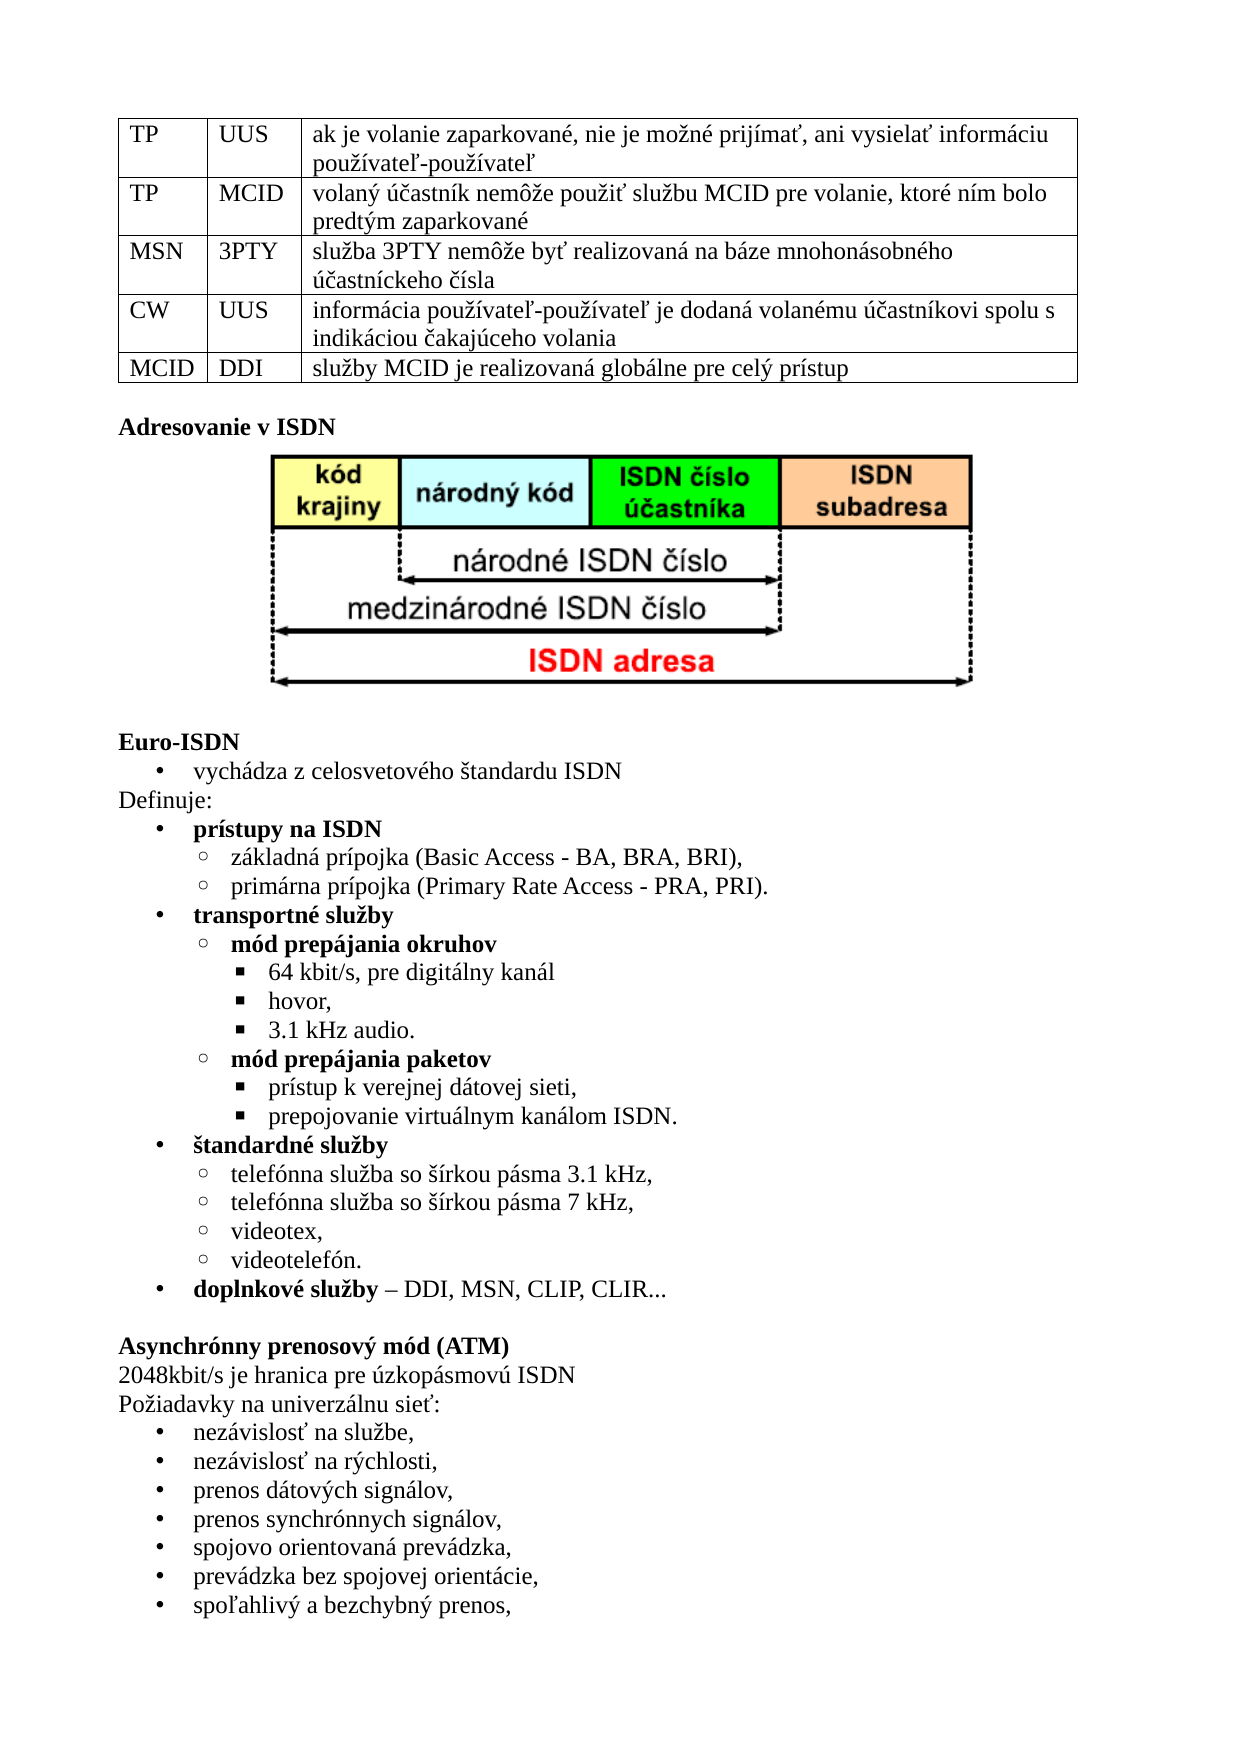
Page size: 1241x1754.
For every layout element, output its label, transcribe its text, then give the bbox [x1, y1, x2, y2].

list prístup k verejnej dátovej sieti, [231, 1072, 1122, 1101]
list transportné služby [156, 900, 1122, 929]
table_cell TP [119, 178, 207, 235]
list 3.1 kHz audio. [231, 1015, 1122, 1044]
list vychádza z celosvetového štandardu ISDN [156, 756, 1122, 785]
list telefónna služba so šírkou pásma 7 kHz, [193, 1187, 1122, 1216]
table_cell MSN [119, 236, 207, 294]
table_cell služba 3PTY nemôže byť realizovaná na báze mnohonásobného účastníckeho čísla [302, 236, 1077, 294]
table_cell služby MCID je realizovaná globálne pre celý prístup [302, 353, 1077, 382]
text Asynchrónny prenosový mód (ATM) [118, 1331, 1122, 1360]
text Definuje: [118, 785, 1122, 814]
list prístupy na ISDN [156, 814, 1122, 842]
list prevádzka bez spojovej orientácie, [156, 1561, 1122, 1590]
text Euro-ISDN [118, 727, 1122, 756]
table_cell UUS [208, 295, 301, 352]
text Požiadavky na univerzálnu sieť: [118, 1389, 1122, 1417]
list nezávislosť na rýchlosti, [156, 1446, 1122, 1475]
table_cell 3PTY [208, 236, 301, 294]
list štandardné služby [156, 1130, 1122, 1159]
list mód prepájania paketov [193, 1044, 1122, 1072]
table_cell TP [119, 119, 207, 177]
table_cell DDI [208, 353, 301, 382]
list nezávislosť na službe, [156, 1417, 1122, 1446]
table_cell CW [119, 295, 207, 352]
text Adresovanie v ISDN [118, 412, 1122, 441]
list prenos synchrónnych signálov, [156, 1504, 1122, 1532]
list hovor, [231, 986, 1122, 1015]
table_cell UUS [208, 119, 301, 177]
text 2048kbit/s je hranica pre úzkopásmovú ISDN [118, 1360, 1122, 1389]
picture [256, 440, 985, 699]
list spojovo orientovaná prevádzka, [156, 1532, 1122, 1561]
list telefónna služba so šírkou pásma 3.1 kHz, [193, 1159, 1122, 1187]
table_cell MCID [208, 178, 301, 235]
list 64 kbit/s, pre digitálny kanál [231, 957, 1122, 986]
table_cell ak je volanie zaparkované, nie je možné prijímať, ani vysielať informáciu používateľ-používateľ [302, 119, 1077, 177]
list spoľahlivý a bezchybný prenos, [156, 1590, 1122, 1619]
list videotex, [193, 1216, 1122, 1245]
table_cell volaný účastník nemôže použiť službu MCID pre volanie, ktoré ním bolo predtým zaparkované [302, 178, 1077, 235]
list prepojovanie virtuálnym kanálom ISDN. [231, 1101, 1122, 1130]
table_cell informácia používateľ-používateľ je dodaná volanému účastníkovi spolu s indikáciou čakajúceho volania [302, 295, 1077, 352]
table_cell MCID [119, 353, 207, 382]
list základná prípojka (Basic Access - BA, BRA, BRI), [193, 842, 1122, 871]
list mód prepájania okruhov [193, 929, 1122, 957]
list videotelefón. [193, 1245, 1122, 1274]
list primárna prípojka (Primary Rate Access - PRA, PRI). [193, 871, 1122, 900]
list prenos dátových signálov, [156, 1475, 1122, 1504]
list doplnkové služby – DDI, MSN, CLIP, CLIR... [156, 1274, 1122, 1302]
